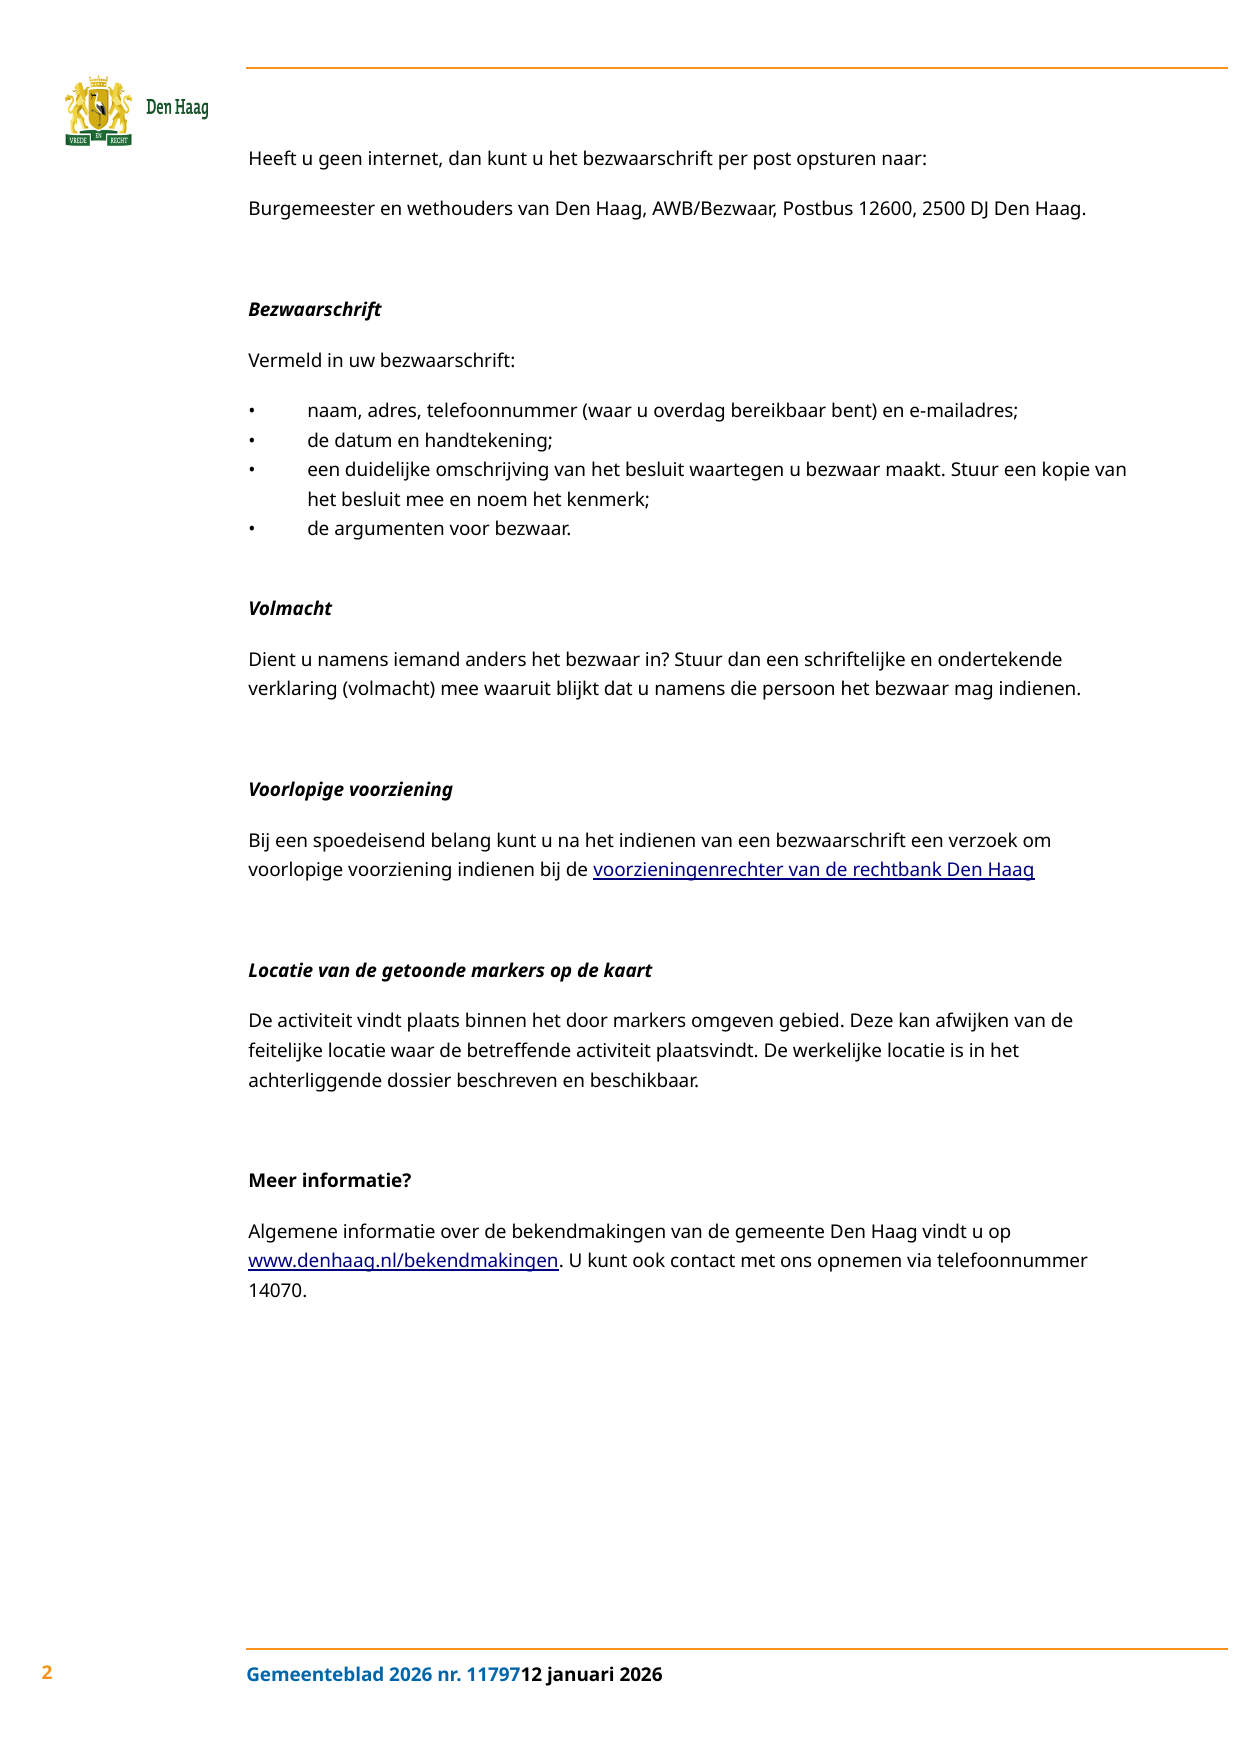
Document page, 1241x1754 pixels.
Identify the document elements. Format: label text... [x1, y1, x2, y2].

text Dient u namens iemand anders het bezwaar in? Stuur dan een schriftelijke en ondertekende verklaring (volmacht) mee waaruit blijkt dat u namens die persoon het bezwaar mag indienen. [248, 646, 1152, 701]
text De activiteit vindt plaats binnen het door markers omgeven gebied. Deze kan afwijken van de feitelijke locatie waar de betreffende activiteit plaatsvindt. De werkelijke locatie is in het achterliggende dossier beschreven en beschikbaar. [248, 1008, 1152, 1093]
picture [41, 47, 231, 172]
text Meer informatie? [248, 1168, 1152, 1193]
text Volmacht [248, 596, 1152, 621]
list de datum en handtekening; [248, 427, 1152, 453]
list een duidelijke omschrijving van het besluit waartegen u bezwaar maakt. Stuur een kopie van het besluit mee en noem het kenmerk; [248, 456, 1152, 512]
list de argumenten voor bezwaar. [248, 516, 1152, 541]
text Algemene informatie over de bekendmakingen van de gemeente Den Haag vindt u op www.denhaag.nl/bekendmakingen. U kunt ook contact met ons opnemen via telefoonnummer 14070. [248, 1218, 1152, 1303]
text Locatie van de getoonde markers op de kaart [248, 957, 1152, 983]
text Heeft u geen internet, dan kunt u het bezwaarschrift per post opsturen naar: [248, 145, 1152, 171]
text Burgemeester en wethouders van Den Haag, AWB/Bezwaar, Postbus 12600, 2500 DJ Den Haag. [248, 196, 1152, 221]
text Vermeld in uw bezwaarschrift: [248, 347, 1152, 373]
text Voorlopige voorziening [248, 776, 1152, 802]
text Bezwaarschrift [248, 296, 1152, 322]
text Bij een spoedeisend belang kunt u na het indienen van een bezwaarschrift een verzoek om voorlopige voorziening indienen bij de voorzieningenrechter van de rechtbank Den Haag [248, 827, 1152, 882]
list naam, adres, telefoonnummer (waar u overdag bereikbaar bent) en e-mailadres; [248, 397, 1152, 423]
